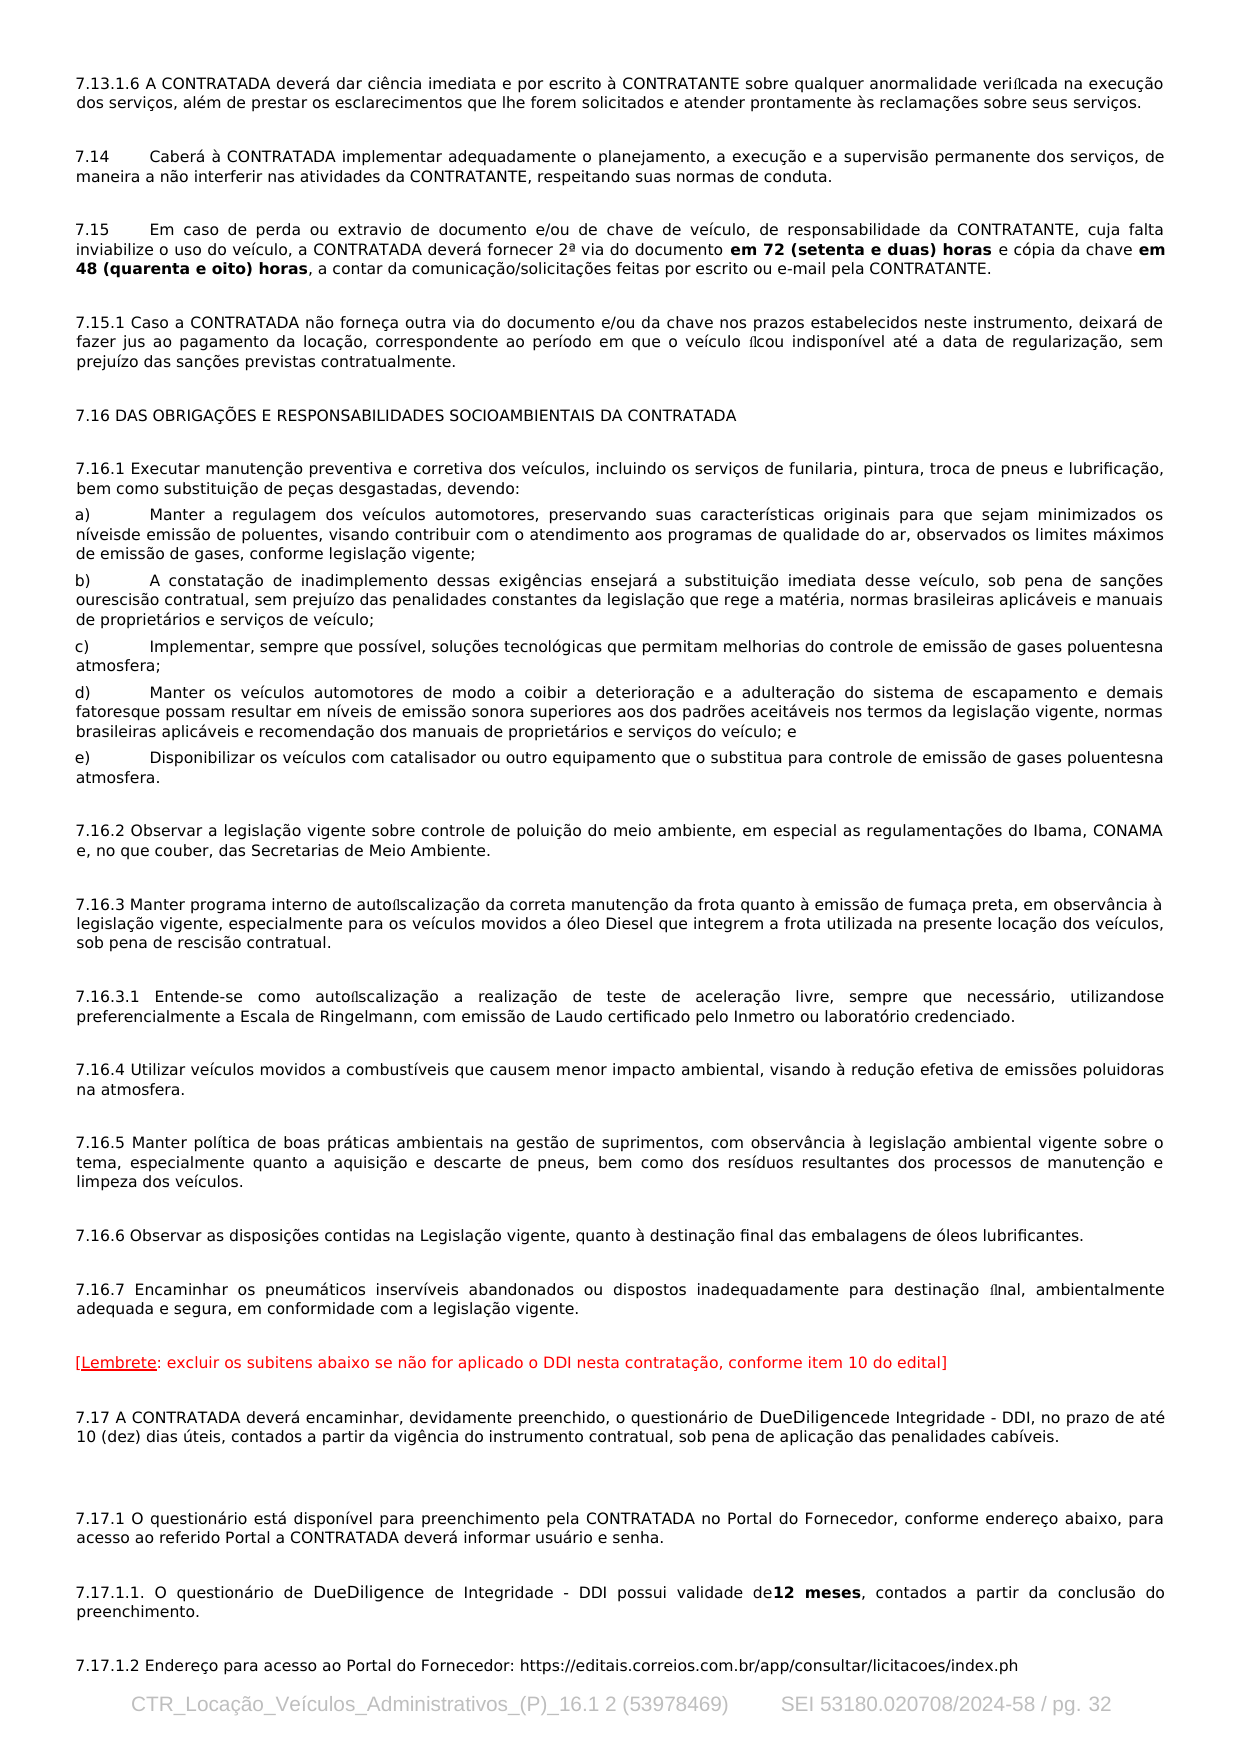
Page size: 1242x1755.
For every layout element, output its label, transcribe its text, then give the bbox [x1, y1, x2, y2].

text 7.17.1.2 Endereço para acesso ao Portal do Fornecedor: https://editais.correios.com.br/app/consultar/licitacoes/index.ph [75, 1657, 1166, 1675]
text 7.16.4 Utilizar veículos movidos a combustíveis que causem menor impacto ambiental, visando à redução efetiva de emissões poluidoras na atmosfera. [75, 1061, 1166, 1099]
text 7.16.5 Manter política de boas práticas ambientais na gestão de suprimentos, com observância à legislação ambiental vigente sobre o tema, especialmente quanto a aquisição e descarte de pneus, bem como dos resíduos resultantes dos processos de manutenção e limpeza dos veículos. [75, 1134, 1166, 1192]
text 7.16.1 Executar manutenção preventiva e corretiva dos veículos, incluindo os serviços de funilaria, pintura, troca de pneus e lubrificação, bem como substituição de peças desgastadas, devendo: [75, 460, 1166, 498]
text 7.16.3.1 Entende-se como autoscalização a realização de teste de aceleração livre, sempre que necessário, utilizandose preferencialmente a Escala de Ringelmann, com emissão de Laudo certificado pelo Inmetro ou laboratório credenciado. [75, 988, 1166, 1026]
list Manter os veículos automotores de modo a coibir a deterioração e a adulteração do sistema de escapamento e demais fatoresque possam resultar em níveis de emissão sonora superiores aos dos padrões aceitáveis nos termos da legislação vigente, normas brasileiras aplicáveis e recomendação dos manuais de proprietários e serviços do veículo; e [74, 684, 1166, 741]
list Caberá à CONTRATADA implementar adequadamente o planejamento, a execução e a supervisão permanente dos serviços, de maneira a não interferir nas atividades da CONTRATANTE, respeitando suas normas de conduta. [74, 148, 1166, 186]
text 7.16.7 Encaminhar os pneumáticos inservíveis abandonados ou dispostos inadequadamente para destinação nal, ambientalmente adequada e segura, em conformidade com a legislação vigente. [75, 1281, 1166, 1318]
list A constatação de inadimplemento dessas exigências ensejará a substituição imediata desse veículo, sob pena de sanções ourescisão contratual, sem prejuízo das penalidades constantes da legislação que rege a matéria, normas brasileiras aplicáveis e manuais de proprietários e serviços de veículo; [74, 572, 1166, 629]
text [Lembrete: excluir os subitens abaixo se não for aplicado o DDI nesta contratação, conforme item 10 do edital] [75, 1354, 1169, 1372]
text 7.17 A CONTRATADA deverá encaminhar, devidamente preenchido, o questionário de DueDiligencede Integridade - DDI, no prazo de até 10 (dez) dias úteis, contados a partir da vigência do instrumento contratual, sob pena de aplicação das penalidades cabíveis. [75, 1408, 1166, 1447]
text 7.17.1 O questionário está disponível para preenchimento pela CONTRATADA no Portal do Fornecedor, conforme endereço abaixo, para acesso ao referido Portal a CONTRATADA deverá informar usuário e senha. [75, 1509, 1166, 1547]
text 7.17.1.1. O questionário de DueDiligence de Integridade - DDI possui validade de12 meses, contados a partir da conclusão do preenchimento. [75, 1583, 1166, 1622]
list Disponibilizar os veículos com catalisador ou outro equipamento que o substitua para controle de emissão de gases poluentesna atmosfera. [74, 749, 1166, 787]
text 7.16.2 Observar a legislação vigente sobre controle de poluição do meio ambiente, em especial as regulamentações do Ibama, CONAMA e, no que couber, das Secretarias de Meio Ambiente. [75, 822, 1166, 860]
text 7.15.1 Caso a CONTRATADA não forneça outra via do documento e/ou da chave nos prazos estabelecidos neste instrumento, deixará de fazer jus ao pagamento da locação, correspondente ao período em que o veículo cou indisponível até a data de regularização, sem prejuízo das sanções previstas contratualmente. [75, 314, 1166, 371]
list Implementar, sempre que possível, soluções tecnológicas que permitam melhorias do controle de emissão de gases poluentesna atmosfera; [74, 637, 1166, 675]
list Manter a regulagem dos veículos automotores, preservando suas características originais para que sejam minimizados os níveisde emissão de poluentes, visando contribuir com o atendimento aos programas de qualidade do ar, observados os limites máximos de emissão de gases, conforme legislação vigente; [74, 506, 1166, 563]
text 7.16.3 Manter programa interno de autoscalização da correta manutenção da frota quanto à emissão de fumaça preta, em observância à legislação vigente, especialmente para os veículos movidos a óleo Diesel que integrem a frota utilizada na presente locação dos veículos, sob pena de rescisão contratual. [75, 896, 1166, 953]
text 7.13.1.6 A CONTRATADA deverá dar ciência imediata e por escrito à CONTRATANTE sobre qualquer anormalidade vericada na execução dos serviços, além de prestar os esclarecimentos que lhe forem solicitados e atender prontamente às reclamações sobre seus serviços. [75, 75, 1166, 113]
text 7.16.6 Observar as disposições contidas na Legislação vigente, quanto à destinação final das embalagens de óleos lubrificantes. [75, 1227, 1166, 1245]
list Em caso de perda ou extravio de documento e/ou de chave de veículo, de responsabilidade da CONTRATANTE, cuja falta inviabilize o uso do veículo, a CONTRATADA deverá fornecer 2ª via do documento em 72 (setenta e duas) horas e cópia da chave em 48 (quarenta e oito) horas, a contar da comunicação/solicitações feitas por escrito ou e-mail pela CONTRATANTE. [74, 221, 1166, 278]
text 7.16 DAS OBRIGAÇÕES E RESPONSABILIDADES SOCIOAMBIENTAIS DA CONTRATADA [75, 406, 1166, 425]
